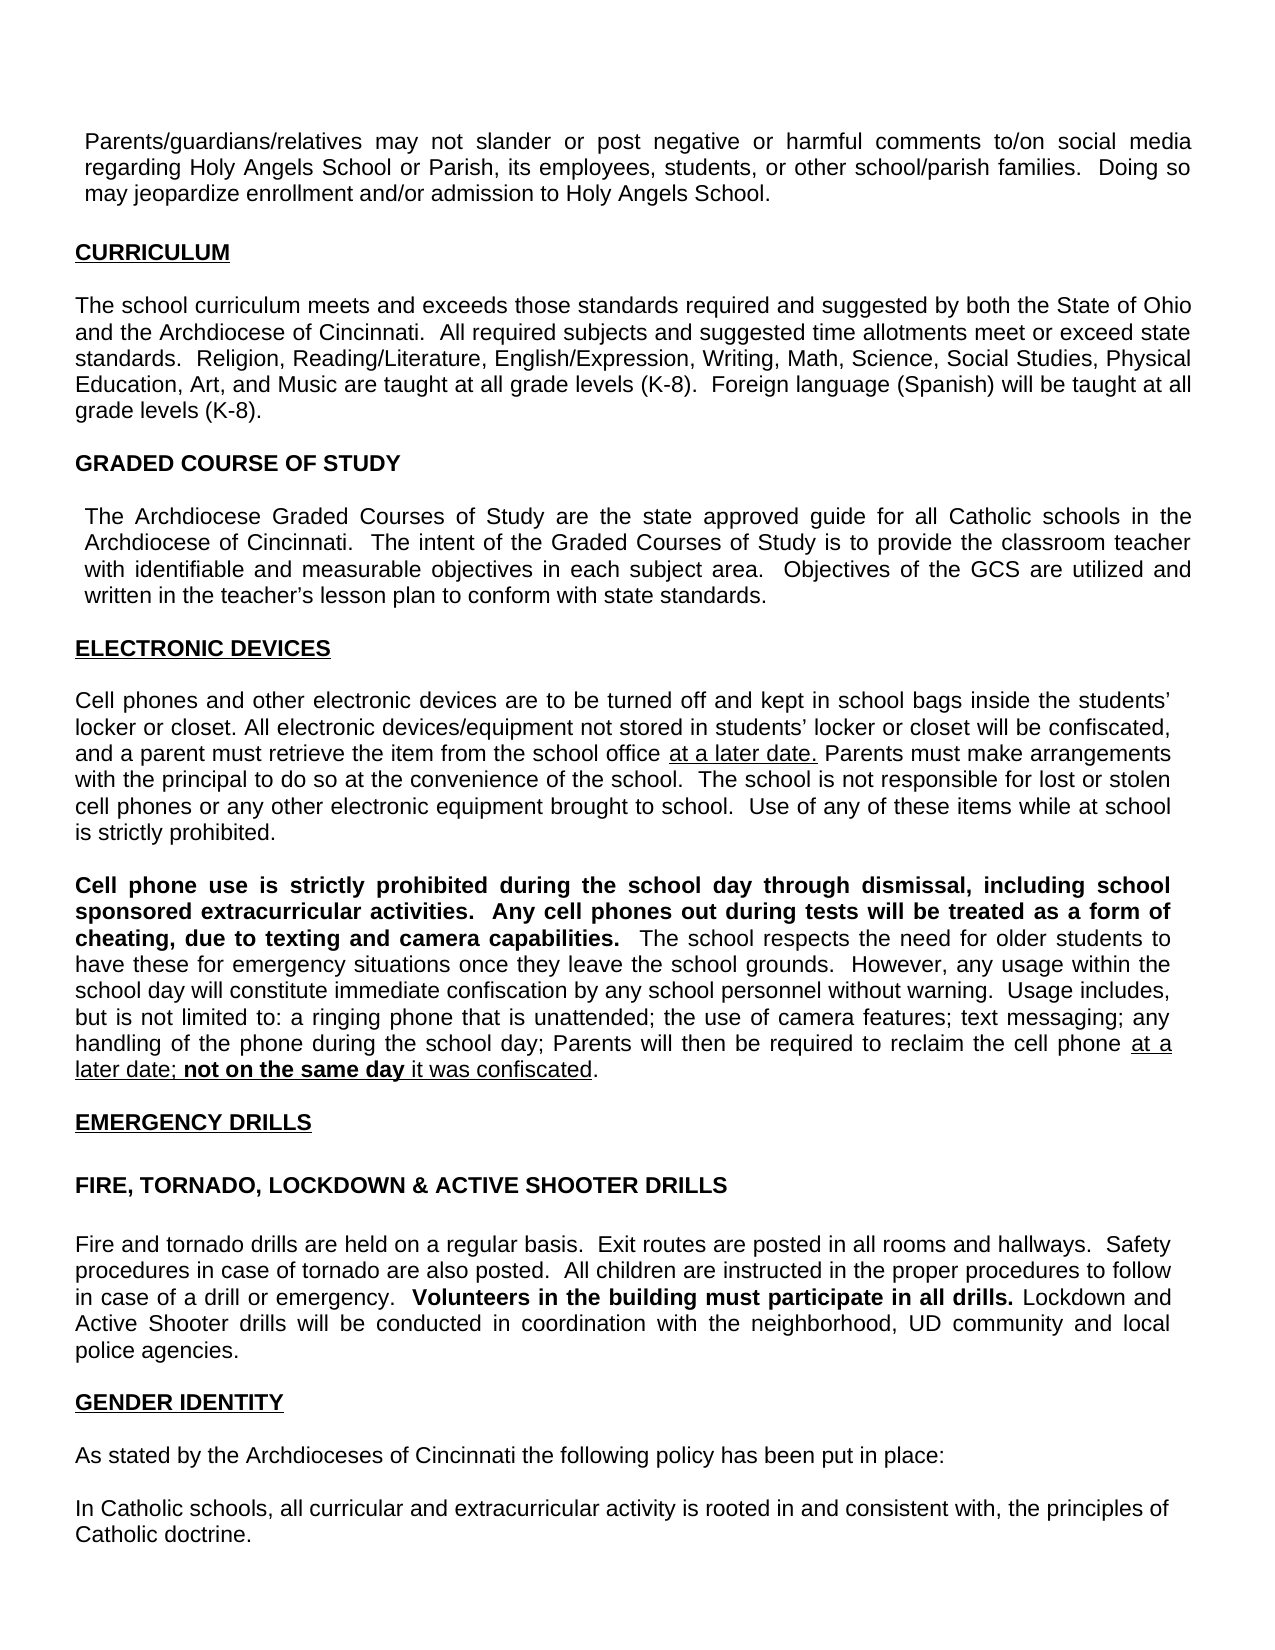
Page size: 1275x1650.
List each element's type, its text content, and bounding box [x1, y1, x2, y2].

text GENDER IDENTITY [0, 1389, 1200, 1416]
text Fire and tornado drills are held on a regular basis. Exit routes are posted in all rooms and hallways. Safety procedures in case of tornado are also posted. All children are instructed in the proper procedures to follow in case of a drill or emergency. Volunteers in the building must participate in all drills. Lockdown and Active Shooter drills will be conducted in coordination with the neighborhood, UD community and local police agencies. [75, 1231, 1172, 1363]
text In Catholic schools, all curricular and extracurricular activity is rooted in and consistent with, the principles of Catholic doctrine. [75, 1495, 1200, 1547]
text As stated by the Archdioceses of Cincinnati the following policy has been put in place: [0, 1442, 1200, 1468]
text GRADED COURSE OF STUDY [9, 450, 1192, 477]
text The Archdiocese Graded Courses of Study are the state approved guide for all Catholic schools in the Archdiocese of Cincinnati. The intent of the Graded Courses of Study is to provide the classroom teacher with identifiable and measurable objectives in each subject area. Objectives of the GCS are utilized and written in the teacher’s lesson plan to conform with state standards. [84, 503, 1192, 608]
text Parents/guardians/relatives may not slander or post negative or harmful comments to/on social media regarding Holy Angels School or Parish, its employees, students, or other school/parish families. Doing so may jeopardize enrollment and/or admission to Holy Angels School. [84, 128, 1192, 207]
text Cell phone use is strictly prohibited during the school day through dismissal, including school sponsored extracurricular activities. Any cell phones out during tests will be treated as a form of cheating, due to texting and camera capabilities. The school respects the need for older students to have these for emergency situations once they leave the school grounds. However, any usage within the school day will constitute immediate confiscation by any school personnel without warning. Usage includes, but is not limited to: a ringing phone that is unattended; the use of camera features; text messaging; any handling of the phone during the school day; Parents will then be required to reclaim the cell phone at a later date; not on the same day it was confiscated. [75, 872, 1172, 1083]
text The school curriculum meets and exceeds those standards required and suggested by both the State of Ohio and the Archdiocese of Cincinnati. All required subjects and suggested time allotments meet or exceed state standards. Religion, Reading/Literature, English/Expression, Writing, Math, Science, Social Studies, Physical Education, Art, and Music are taught at all grade levels (K-8). Foreign language (Spanish) will be taught at all grade levels (K-8). [75, 292, 1192, 424]
text CURRICULUM [0, 239, 1200, 266]
text ELECTRONIC DEVICES [0, 635, 1200, 661]
subtitle Cell phones and other electronic devices are to be turned off and kept in school bags inside the students’ locker or closet. All electronic devices/equipment not stored in students’ locker or closet will be confiscated, and a parent must retrieve the item from the school office at a later date. Parents must make arrangements with the principal to do so at the convenience of the school. The school is not responsible for lost or stolen cell phones or any other electronic equipment brought to school. Use of any of these items while at school is strictly prohibited. [75, 687, 1172, 846]
text EMERGENCY DRILLS [37, 1109, 1172, 1135]
text FIRE, TORNADO, LOCKDOWN & ACTIVE SHOOTER DRILLS [0, 1172, 1172, 1198]
